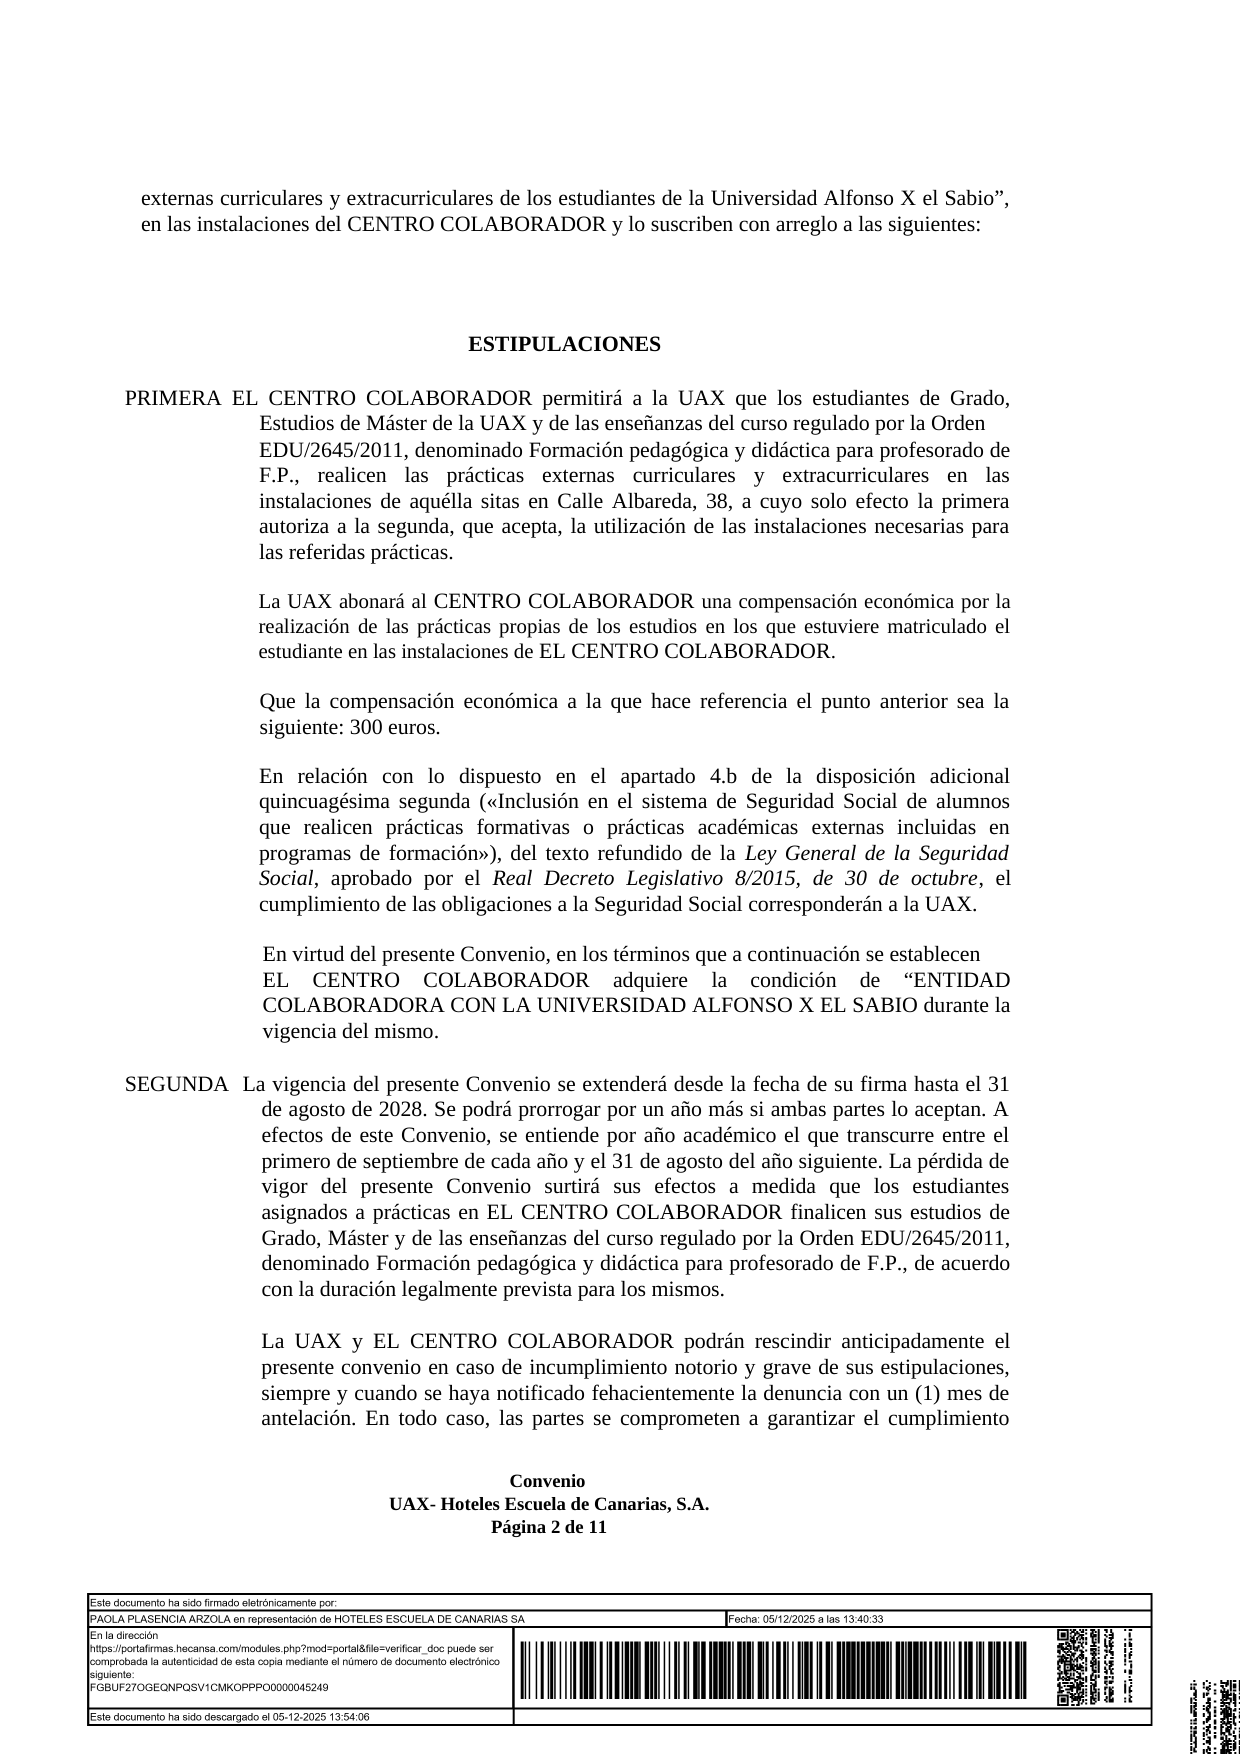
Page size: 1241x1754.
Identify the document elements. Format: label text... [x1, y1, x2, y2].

text La UAX y EL CENTRO COLABORADOR podrán rescindir anticipadamente el presente convenio en caso de incumplimiento notorio y grave de sus estipulaciones, siempre y cuando se haya notificado fehacientemente la denuncia con un (1) mes de antelación. En todo caso, las partes se comprometen a garantizar el cumplimiento [261, 1328, 1011, 1431]
text En relación con lo dispuesto en el apartado 4.b de la disposición adicional quincuagésima segunda («Inclusión en el sistema de Seguridad Social de alumnos que realicen prácticas formativas o prácticas académicas externas incluidas en programas de formación»), del texto refundido de la Ley General de la Seguridad Social, aprobado por el Real Decreto Legislativo 8/2015, de 30 de octubre, el cumplimiento de las obligaciones a la Seguridad Social corresponderán a la UAX. [259, 763, 1011, 916]
text EDU/2645/2011, denominado Formación pedagógica y didáctica para profesorado de F.P., realicen las prácticas externas curriculares y extracurriculares en las instalaciones de aquélla sitas en Calle Albareda, 38, a cuyo solo efecto la primera autoriza a la segunda, que acepta, la utilización de las instalaciones necesarias para las referidas prácticas. [259, 437, 1011, 564]
text PRIMERA EL CENTRO COLABORADOR permitirá a la UAX que los estudiantes de Grado, Estudios de Máster de la UAX y de las enseñanzas del curso regulado por la Orden [124, 385, 1011, 436]
text Que la compensación económica a la que hace referencia el punto anterior sea la siguiente: 300 euros. [259, 688, 1011, 739]
subtitle ESTIPULACIONES [124, 331, 1011, 357]
text En virtud del presente Convenio, en los términos que a continuación se establecen [262, 941, 1011, 966]
text externas curriculares y extracurriculares de los estudiantes de la Universidad Alfonso X el Sabio”, en las instalaciones del CENTRO COLABORADOR y lo suscriben con arreglo a las siguientes: [141, 185, 1011, 236]
text EL CENTRO COLABORADOR adquiere la condición de “ENTIDAD COLABORADORA CON LA UNIVERSIDAD ALFONSO X EL SABIO durante la vigencia del mismo. [262, 967, 1011, 1043]
text SEGUNDA La vigencia del presente Convenio se extenderá desde la fecha de su firma hasta el 31 de agosto de 2028. Se podrá prorrogar por un año más si ambas partes lo aceptan. A efectos de este Convenio, se entiende por año académico el que transcurre entre el primero de septiembre de cada año y el 31 de agosto del año siguiente. La pérdida de vigor del presente Convenio surtirá sus efectos a medida que los estudiantes asignados a prácticas en EL CENTRO COLABORADOR finalicen sus estudios de Grado, Máster y de las enseñanzas del curso regulado por la Orden EDU/2645/2011, denominado Formación pedagógica y didáctica para profesorado de F.P., de acuerdo con la duración legalmente prevista para los mismos. [124, 1071, 1011, 1301]
text La UAX abonará al CENTRO COLABORADOR una compensación económica por la realización de las prácticas propias de los estudios en los que estuviere matriculado el estudiante en las instalaciones de EL CENTRO COLABORADOR. [258, 588, 1011, 663]
